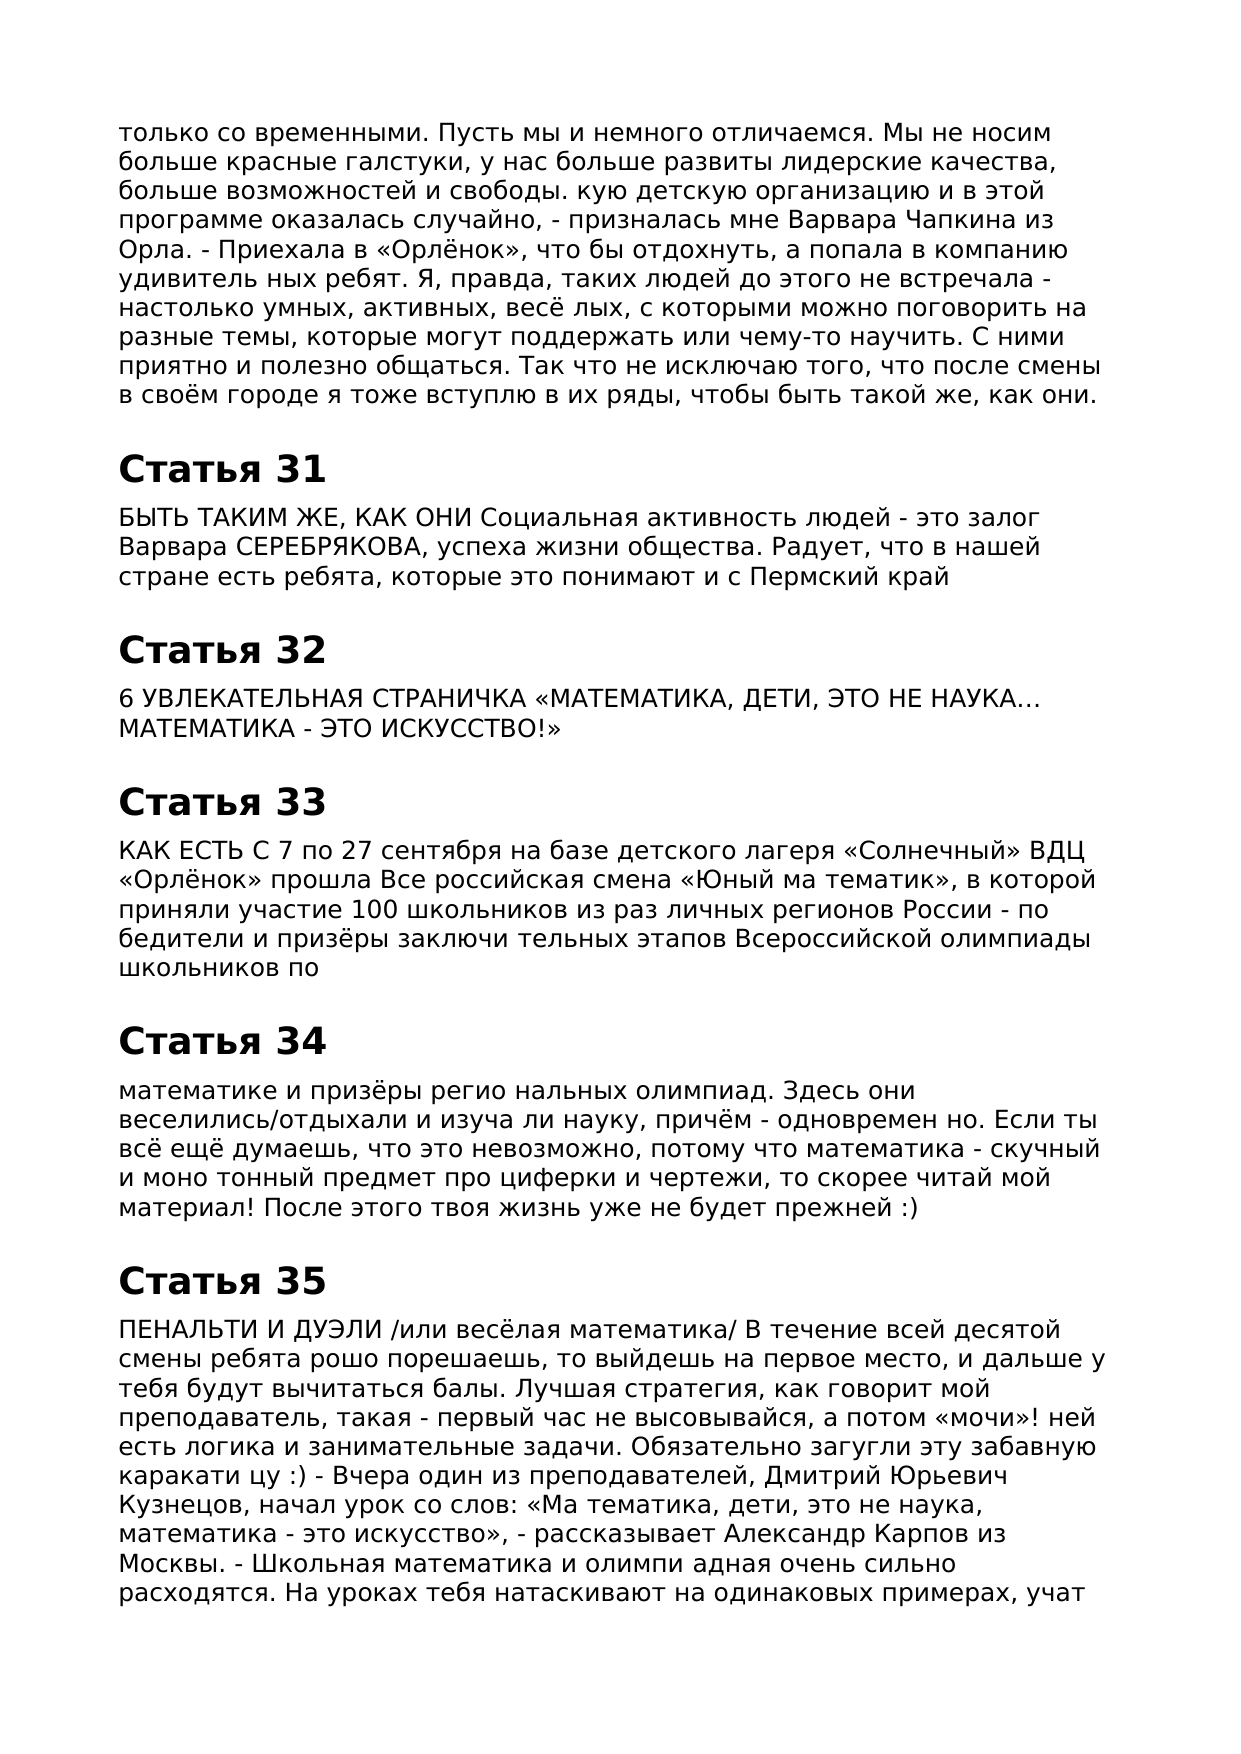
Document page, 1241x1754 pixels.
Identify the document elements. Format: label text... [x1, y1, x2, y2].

subtitle Статья 33 [118, 780, 1122, 824]
text БЫТЬ ТАКИМ ЖЕ, КАК ОНИ Социальная активность людей - это залог Варвара СЕРЕБРЯКОВА, успеха жизни общества. Радует, что в нашей стране есть ребята, которые это понимают и с Пермский край [118, 503, 1122, 591]
subtitle Статья 31 [118, 447, 1122, 491]
text 6 УВЛЕКАТЕЛЬНАЯ СТРАНИЧКА «МАТЕМАТИКА, ДЕТИ, ЭТО НЕ НАУКА… МАТЕМАТИКА - ЭТО ИСКУССТВО!» [118, 684, 1122, 743]
text ПЕНАЛЬТИ И ДУЭЛИ /или весёлая математика/ В течение всей десятой смены ребята рошо порешаешь, то выйдешь на первое место, и дальше у тебя будут вычитаться балы. Лучшая стратегия, как говорит мой преподаватель, такая - первый час не высовывайся, а потом «мочи»! ней есть логика и занимательные задачи. Обязательно загугли эту забавную каракати­ цу :) - Вчера один из преподавателей, Дмитрий Юрьевич Кузнецов, начал урок со слов: «Ма­ тематика, дети, это не наука, математика - это искусство», - рассказывает Александр Карпов из Москвы. - Школьная математика и олимпи­ адная очень сильно расходятся. На уроках тебя натаскивают на одинаковых примерах, учат [118, 1316, 1122, 1607]
subtitle Статья 35 [118, 1259, 1122, 1303]
subtitle Статья 34 [118, 1020, 1122, 1063]
text математике и призёры регио­ нальных олимпиад. Здесь они веселились/отдыхали и изуча­ ли науку, причём - одновремен­ но. Если ты всё ещё думаешь, что это невозможно, потому что математика - скучный и моно­ тонный предмет про циферки и чертежи, то скорее читай мой материал! После этого твоя жизнь уже не будет прежней :) [118, 1076, 1122, 1222]
subtitle Статья 32 [118, 628, 1122, 672]
text только со­ временными. Пусть мы и немного отличаемся. Мы не носим больше красные галстуки, у нас больше развиты лидерские качества, больше возможностей и свободы. кую детскую организацию и в этой программе оказалась случайно, - призналась мне Варвара Чапкина из Орла. - Приехала в «Орлёнок», что­ бы отдохнуть, а попала в компанию удивитель­ ных ребят. Я, правда, таких людей до этого не встречала - настолько умных, активных, весё­ лых, с которыми можно поговорить на разные темы, которые могут поддержать или чему-то научить. С ними приятно и полезно общаться. Так что не исключаю того, что после смены в своём городе я тоже вступлю в их ряды, чтобы быть такой же, как они. [118, 118, 1122, 410]
text КАК ЕСТЬ С 7 по 27 сентября на базе детского лагеря «Солнечный» ВДЦ «Орлёнок» прошла Все­ российская смена «Юный ма­ тематик», в которой приняли участие 100 школьников из раз­ личных регионов России - по­ бедители и призёры заключи­ тельных этапов Всероссийской олимпиады школьников по [118, 837, 1122, 982]
